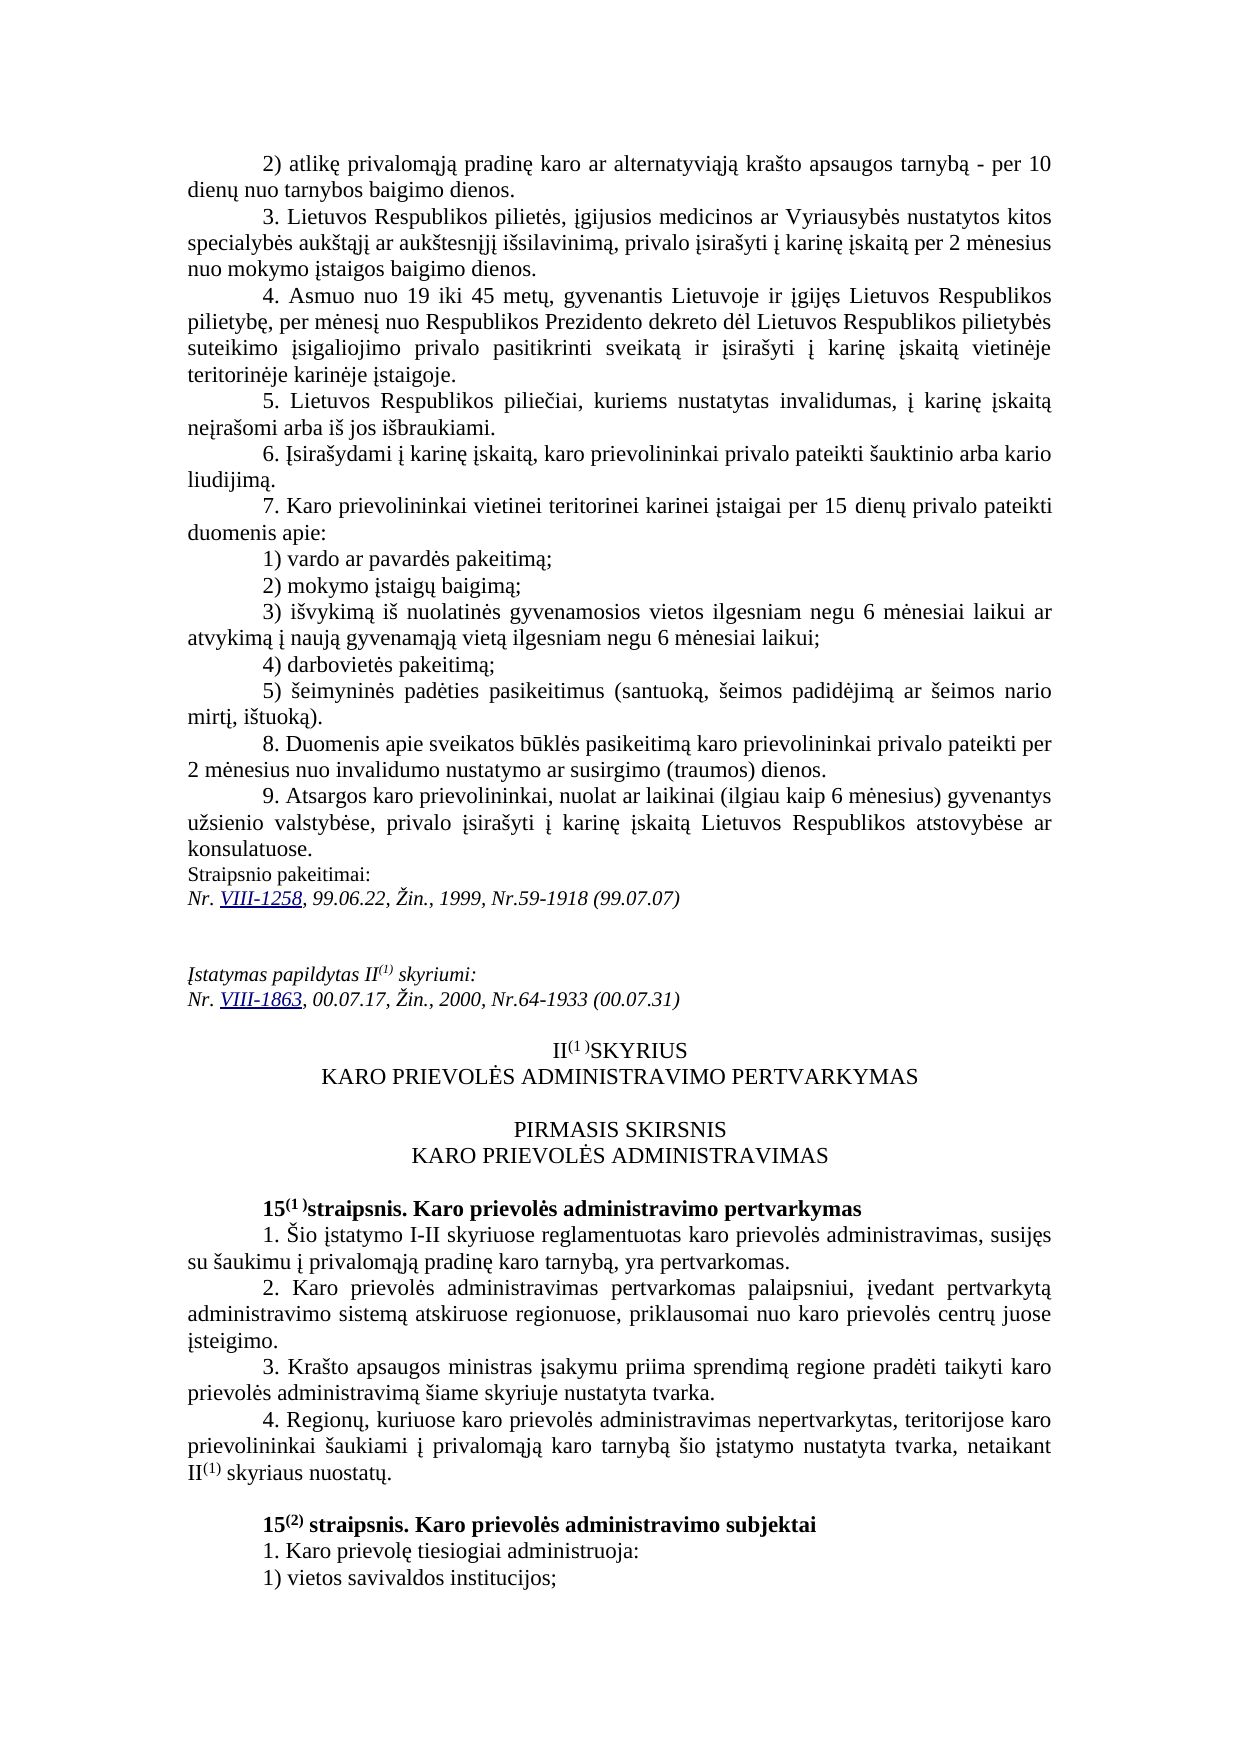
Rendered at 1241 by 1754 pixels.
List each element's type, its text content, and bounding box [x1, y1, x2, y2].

text Straipsnio pakeitimai: [187, 862, 1053, 886]
text 2) mokymo įstaigų baigimą; [187, 572, 1053, 598]
text 9. Atsargos karo prievolininkai, nuolat ar laikinai (ilgiau kaip 6 mėnesius) gyvenantys užsienio valstybėse, privalo įsirašyti į karinę įskaitą Lietuvos Respublikos atstovybėse ar konsulatuose. [187, 782, 1053, 862]
text 6. Įsirašydami į karinę įskaitą, karo prievolininkai privalo pateikti šauktinio arba kario liudijimą. [187, 440, 1053, 493]
text 2. Karo prievolės administravimas pertvarkomas palaipsniui, įvedant pertvarkytą administravimo sistemą atskiruose regionuose, priklausomai nuo karo prievolės centrų juose įsteigimo. [187, 1274, 1053, 1353]
text 4. Regionų, kuriuose karo prievolės administravimas nepertvarkytas, teritorijose karo prievolininkai šaukiami į privalomąją karo tarnybą šio įstatymo nustatyta tvarka, netaikant II(1) skyriaus nuostatų. [187, 1406, 1053, 1485]
text 8. Duomenis apie sveikatos būklės pasikeitimą karo prievolininkai privalo pateikti per 2 mėnesius nuo invalidumo nustatymo ar susirgimo (traumos) dienos. [187, 730, 1053, 782]
text 3) išvykimą iš nuolatinės gyvenamosios vietos ilgesniam negu 6 mėnesiai laikui ar atvykimą į naują gyvenamąją vietą ilgesniam negu 6 mėnesiai laikui; [187, 598, 1053, 651]
text 1) vardo ar pavardės pakeitimą; [187, 545, 1053, 572]
text 1. Šio įstatymo I-II skyriuose reglamentuotas karo prievolės administravimas, susijęs su šaukimu į privalomąją pradinę karo tarnybą, yra pertvarkomas. [187, 1221, 1053, 1274]
text 1. Karo prievolę tiesiogiai administruoja: [187, 1538, 1053, 1564]
text 2) atlikę privalomąją pradinę karo ar alternatyviąją krašto apsaugos tarnybą - per 10 dienų nuo tarnybos baigimo dienos. [187, 150, 1053, 203]
text 15(1 )straipsnis. Karo prievolės administravimo pertvarkymas [187, 1195, 1053, 1221]
subtitle KARO PRIEVOLĖS ADMINISTRAVIMO PERTVARKYMAS [187, 1063, 1053, 1089]
text 3. Krašto apsaugos ministras įsakymu priima sprendimą regione pradėti taikyti karo prievolės administravimą šiame skyriuje nustatyta tvarka. [187, 1353, 1053, 1406]
text 1) vietos savivaldos institucijos; [187, 1564, 1053, 1590]
text 5) šeimyninės padėties pasikeitimus (santuoką, šeimos padidėjimą ar šeimos nario mirtį, ištuoką). [187, 677, 1053, 730]
text Nr. VIII-1863, 00.07.17, Žin., 2000, Nr.64-1933 (00.07.31) [187, 986, 1053, 1011]
text PIRMASIS SKIRSNIS [187, 1116, 1053, 1142]
text 15(2) straipsnis. Karo prievolės administravimo subjektai [187, 1511, 1053, 1538]
subtitle KARO PRIEVOLĖS ADMINISTRAVIMAS [187, 1142, 1053, 1169]
text Nr. VIII-1258, 99.06.22, Žin., 1999, Nr.59-1918 (99.07.07) [187, 886, 1053, 910]
text II(1 )SKYRIUS [187, 1037, 1053, 1063]
text 4. Asmuo nuo 19 iki 45 metų, gyvenantis Lietuvoje ir įgijęs Lietuvos Respublikos pilietybę, per mėnesį nuo Respublikos Prezidento dekreto dėl Lietuvos Respublikos pilietybės suteikimo įsigaliojimo privalo pasitikrinti sveikatą ir įsirašyti į karinę įskaitą vietinėje teritorinėje karinėje įstaigoje. [187, 282, 1053, 387]
text 3. Lietuvos Respublikos pilietės, įgijusios medicinos ar Vyriausybės nustatytos kitos specialybės aukštąjį ar aukštesnįjį išsilavinimą, privalo įsirašyti į karinę įskaitą per 2 mėnesius nuo mokymo įstaigos baigimo dienos. [187, 203, 1053, 282]
text Įstatymas papildytas II(1) skyriumi: [187, 962, 1053, 986]
text 7. Karo prievolininkai vietinei teritorinei karinei įstaigai per 15 dienų privalo pateikti duomenis apie: [187, 493, 1053, 545]
text 5. Lietuvos Respublikos piliečiai, kuriems nustatytas invalidumas, į karinę įskaitą neįrašomi arba iš jos išbraukiami. [187, 387, 1053, 440]
text 4) darbovietės pakeitimą; [187, 651, 1053, 677]
